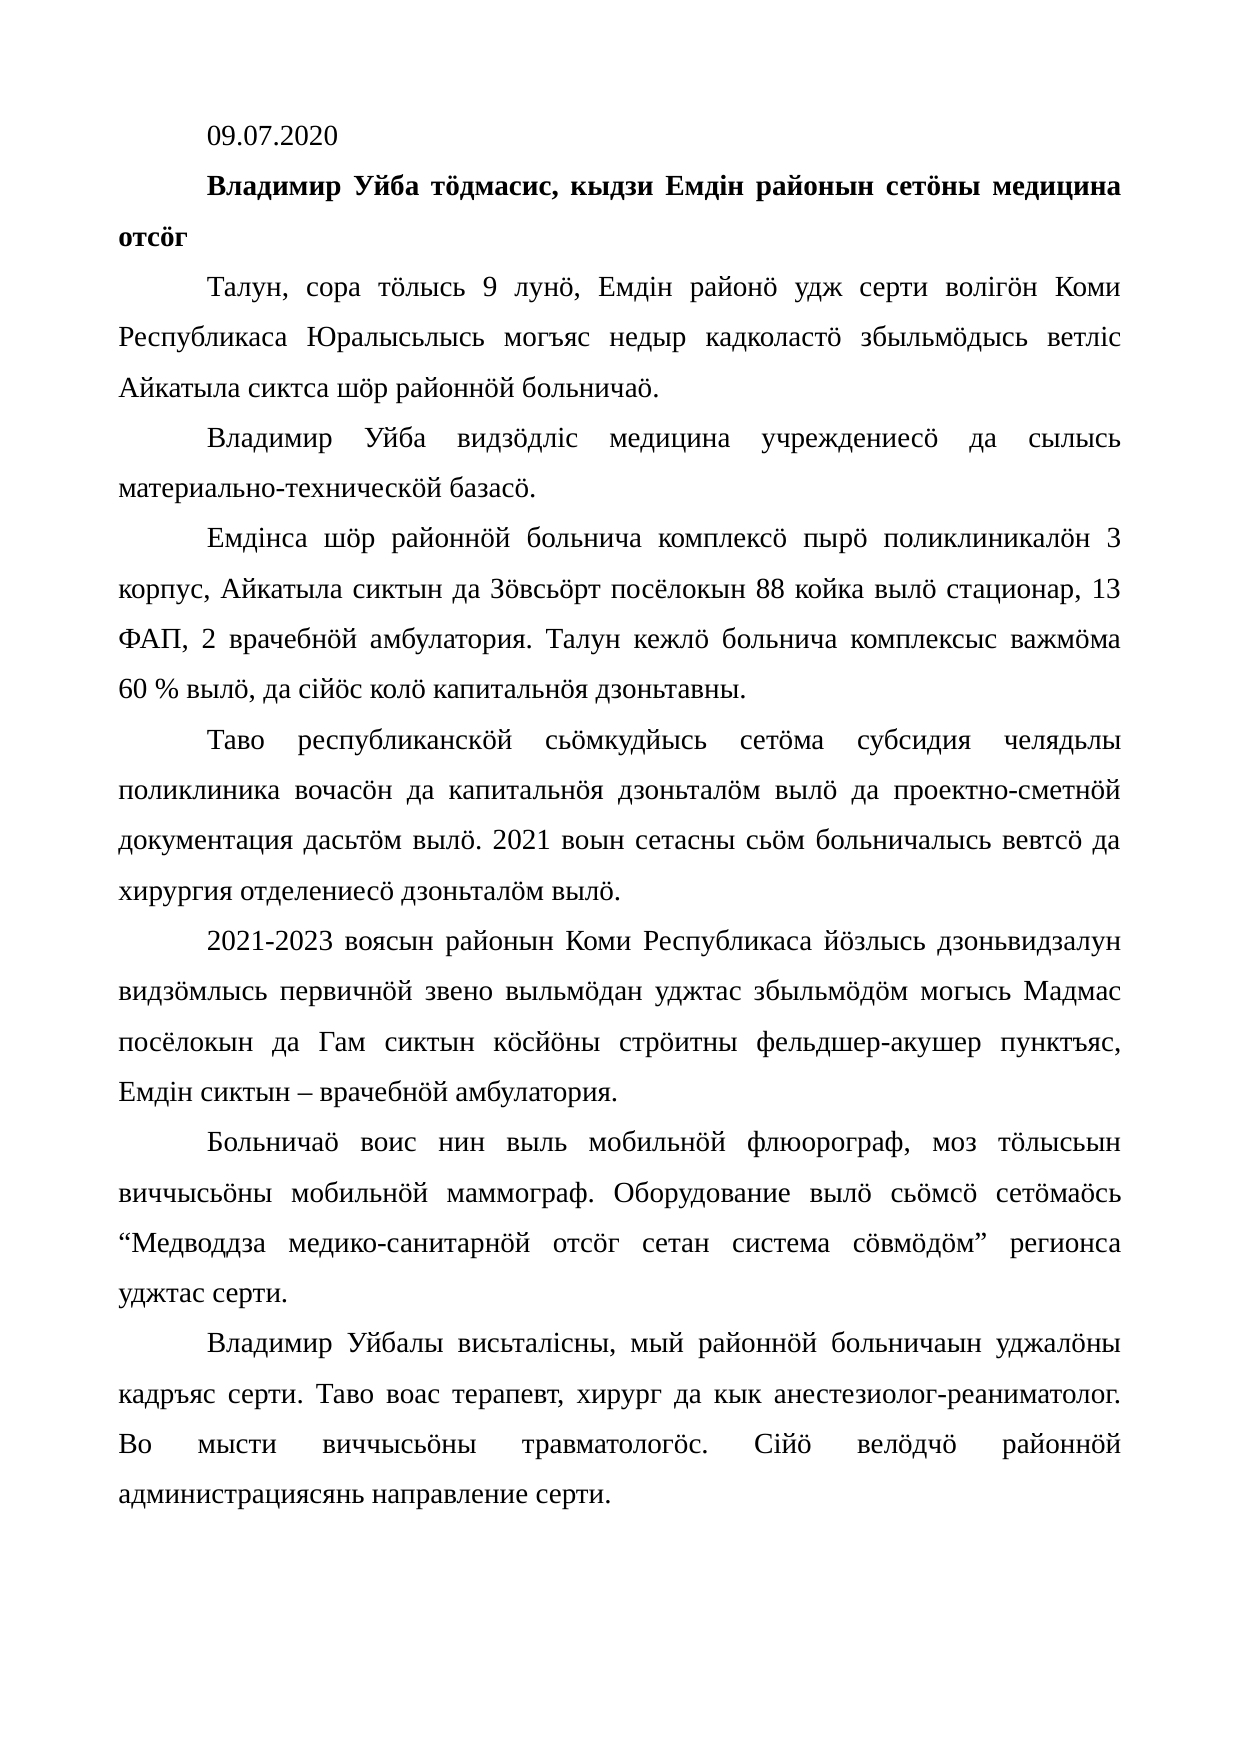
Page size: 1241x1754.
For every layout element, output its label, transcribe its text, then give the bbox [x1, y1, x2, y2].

subtitle 09.07.2020 [118, 118, 1122, 152]
text Талун, сора тӧлысь 9 лунӧ, Емдін районӧ удж серти волігӧн Коми Республикаса Юралысьлысь могъяс недыр кадколастӧ збыльмӧдысь ветліс Айкатыла сиктса шӧр районнӧй больничаӧ. [118, 269, 1122, 403]
text Таво республиканскӧй сьӧмкудйысь сетӧма субсидия челядьлы поликлиника вочасӧн да капитальнӧя дзоньталӧм вылӧ да проектно-сметнӧй документация дасьтӧм вылӧ. 2021 воын сетасны сьӧм больничалысь вевтсӧ да хирургия отделениесӧ дзоньталӧм вылӧ. [118, 722, 1122, 906]
text Больничаӧ воис нин выль мобильнӧй флюорограф, моз тӧлысьын виччысьӧны мобильнӧй маммограф. Оборудование вылӧ сьӧмсӧ сетӧмаӧсь “Медводдза медико-санитарнӧй отсӧг сетан система сӧвмӧдӧм” регионса уджтас серти. [118, 1124, 1122, 1309]
text 2021-2023 воясын районын Коми Республикаса йӧзлысь дзоньвидзалун видзӧмлысь первичнӧй звено выльмӧдан уджтас збыльмӧдӧм могысь Мадмас посёлокын да Гам сиктын кӧсйӧны стрӧитны фельдшер-акушер пунктъяс, Емдін сиктын – врачебнӧй амбулатория. [118, 923, 1122, 1108]
text Емдінса шӧр районнӧй больнича комплексӧ пырӧ поликлиникалӧн 3 корпус, Айкатыла сиктын да Зӧвсьӧрт посёлокын 88 койка вылӧ стационар, 13 ФАП, 2 врачебнӧй амбулатория. Талун кежлӧ больнича комплексыс важмӧма 60 % вылӧ, да сійӧс колӧ капитальнӧя дзоньтавны. [118, 521, 1122, 705]
text Владимир Уйбалы висьталісны, мый районнӧй больничаын уджалӧны кадръяс серти. Таво воас терапевт, хирург да кык анестезиолог-реаниматолог. Во мысти виччысьӧны травматологӧс. Сійӧ велӧдчӧ районнӧй администрациясянь направление серти. [118, 1326, 1122, 1510]
text Владимир Уйба тӧдмасис, кыдзи Емдін районын сетӧны медицина отсӧг [118, 168, 1122, 252]
text Владимир Уйба видзӧдліс медицина учреждениесӧ да сылысь материально-техническӧй базасӧ. [118, 420, 1122, 504]
